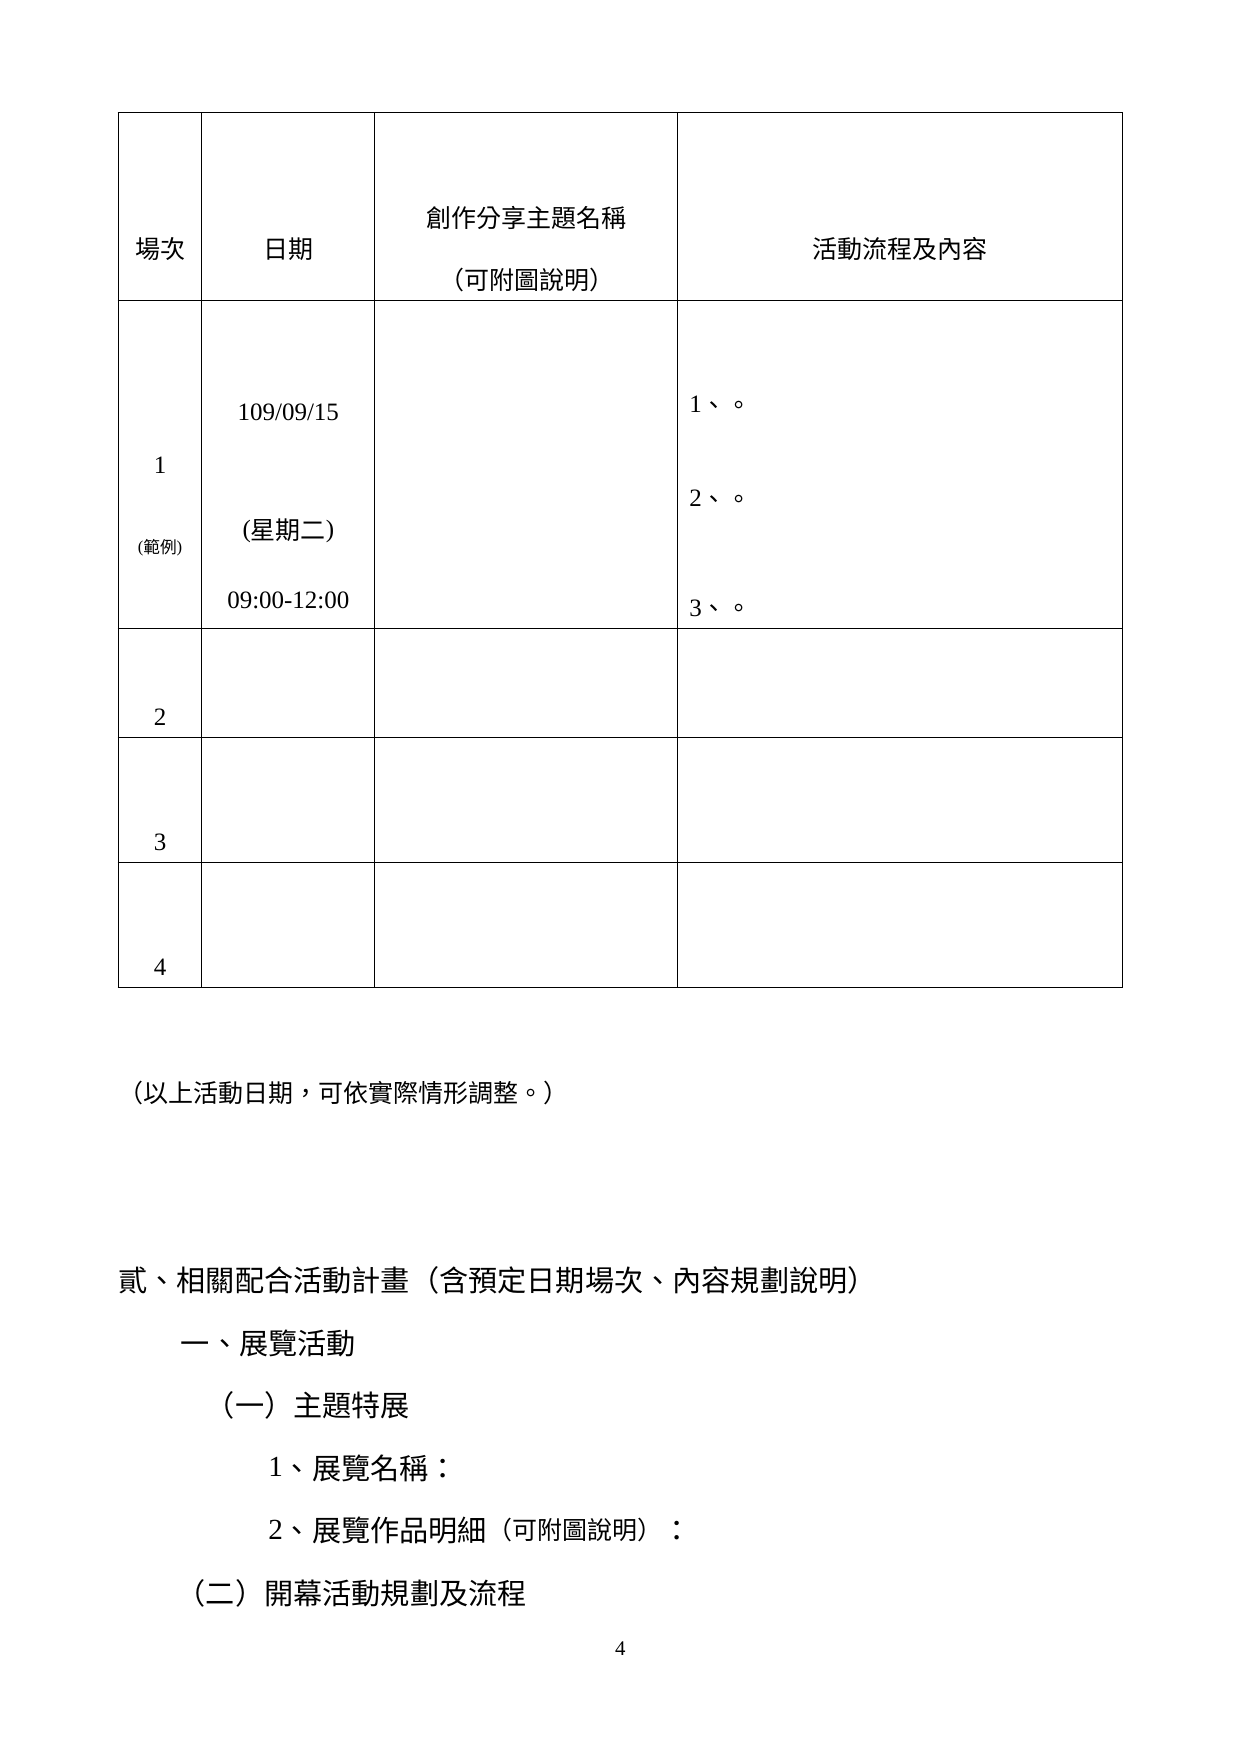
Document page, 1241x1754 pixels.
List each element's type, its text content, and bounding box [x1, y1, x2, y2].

text 一、展覽活動 [181, 1300, 1122, 1362]
table_cell [678, 738, 1122, 862]
table_cell [375, 863, 677, 987]
text 1、展覽名稱： [268, 1425, 1122, 1487]
table_header 場次 [119, 113, 201, 300]
table_cell [678, 863, 1122, 987]
table_cell [375, 301, 677, 628]
table_cell [678, 629, 1122, 737]
text （一）主題特展 [118, 1362, 1122, 1425]
table_cell 3 [119, 738, 201, 862]
table_cell [375, 738, 677, 862]
table_header 日期 [202, 113, 374, 300]
table_cell [202, 863, 374, 987]
text 2、展覽作品明細（可附圖說明）： [268, 1487, 1122, 1550]
table_cell 2 [119, 629, 201, 737]
table_header 創作分享主題名稱 （可附圖說明） [375, 113, 677, 300]
table_cell 1 (範例) [119, 301, 201, 628]
text 貳、相關配合活動計畫（含預定日期場次、內容規劃說明） [118, 1237, 1122, 1300]
table_header 活動流程及內容 [678, 113, 1122, 300]
table_cell 109/09/15 (星期二) 09:00-12:00 [202, 301, 374, 628]
table_cell [375, 629, 677, 737]
text （二）開幕活動規劃及流程 [118, 1550, 1122, 1612]
table_cell [202, 738, 374, 862]
table_cell [202, 629, 374, 737]
table_cell 1、。 2、。 3、。 [678, 301, 1122, 628]
table_cell 4 [119, 863, 201, 987]
text （以上活動日期，可依實際情形調整。） [118, 1050, 1122, 1112]
